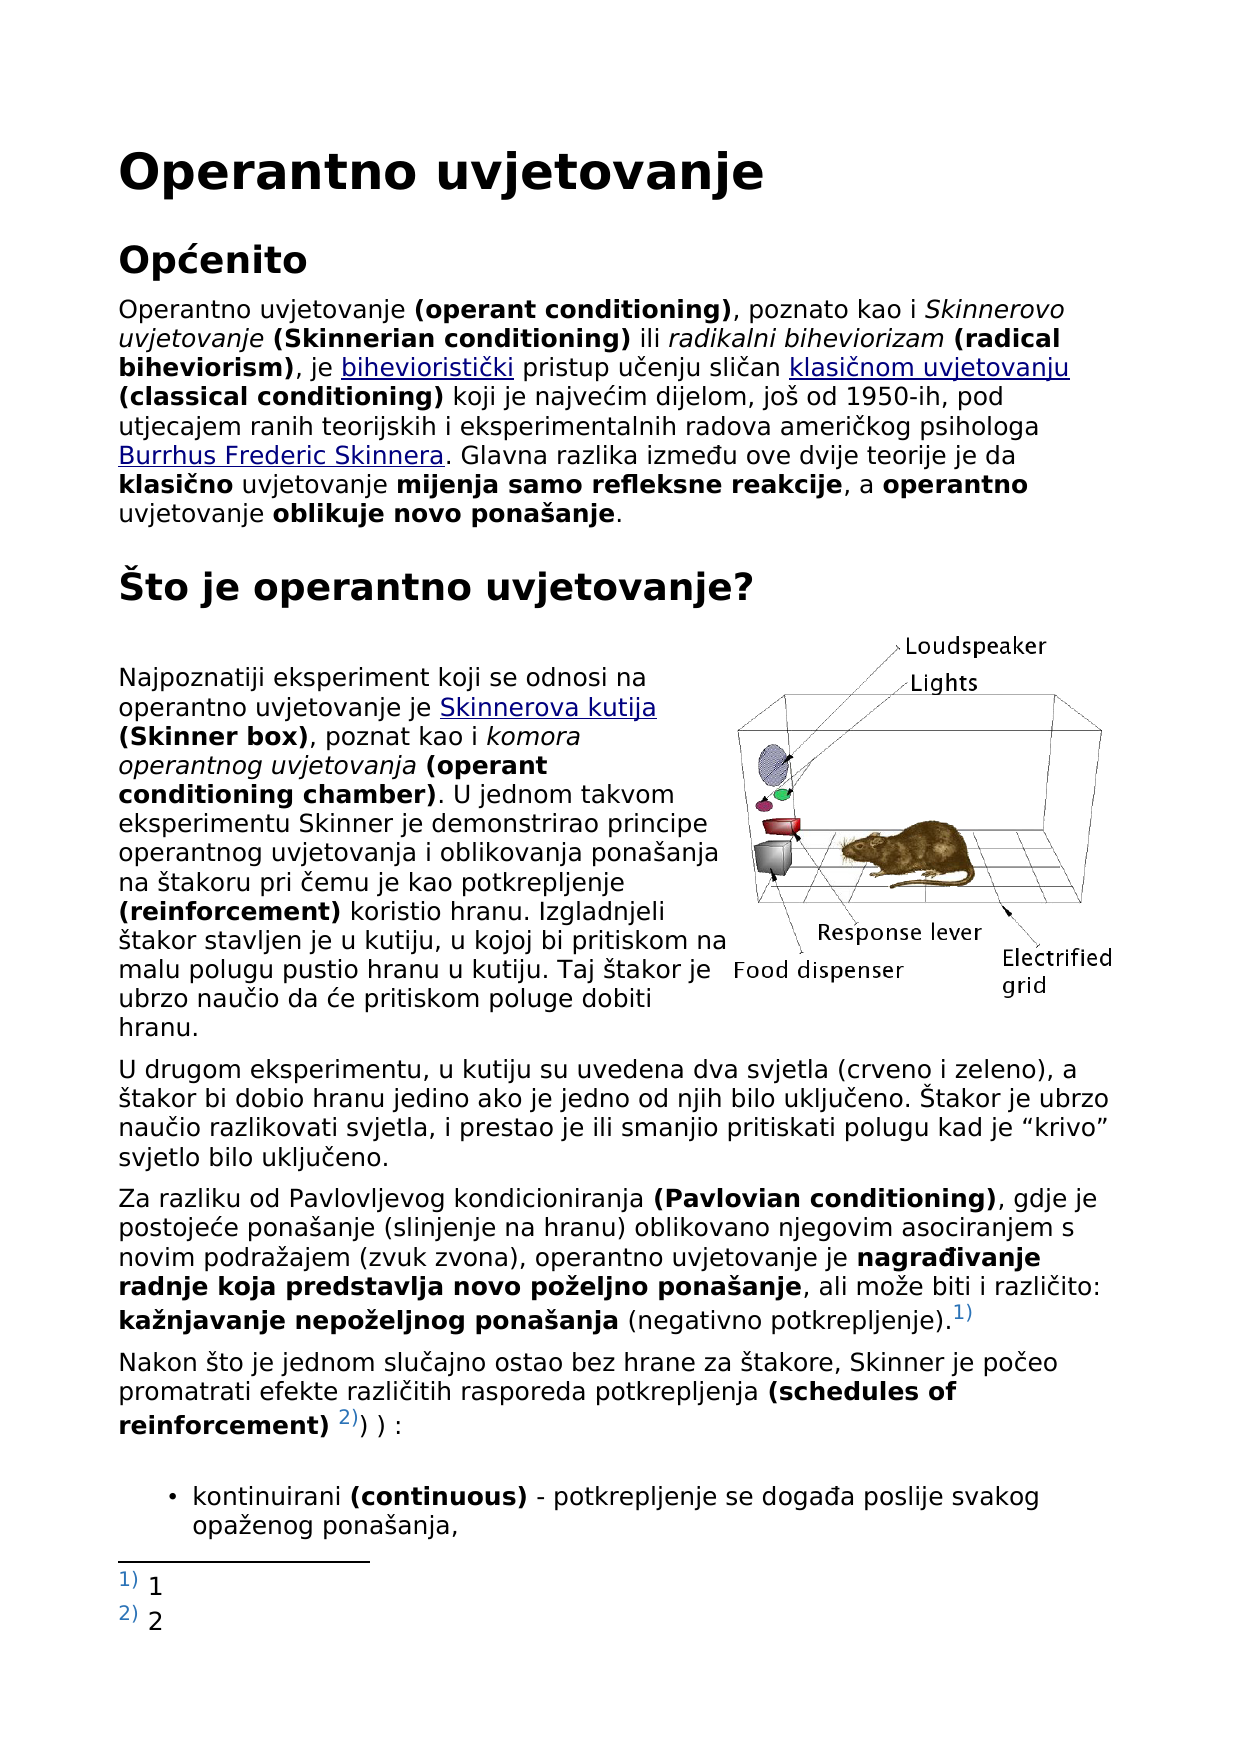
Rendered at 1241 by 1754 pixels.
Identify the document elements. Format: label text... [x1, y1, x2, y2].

list kontinuirani (continuous) - potkrepljenje se događa poslije svakog opaženog ponašanja, [177, 1482, 1122, 1540]
picture [731, 622, 1123, 1013]
subtitle Općenito [118, 239, 1122, 282]
text Operantno uvjetovanje (operant conditioning), poznato kao i Skinnerovo uvjetovanje (Skinnerian conditioning) ili radikalni biheviorizam (radical biheviorism), je bihevioristički pristup učenju sličan klasičnom uvjetovanju (classical conditioning) koji je najvećim dijelom, još od 1950-ih, pod utjecajem ranih teorijskih i eksperimentalnih radova američkog psihologa Burrhus Frederic Skinnera. Glavna razlika između ove dvije teorije je da klasično uvjetovanje mijenja samo refleksne reakcije, a operantno uvjetovanje oblikuje novo ponašanje. [118, 295, 1122, 528]
text Za razliku od Pavlovljevog kondicioniranja (Pavlovian conditioning), gdje je postojeće ponašanje (slinjenje na hranu) oblikovano njegovim asociranjem s novim podražajem (zvuk zvona), operantno uvjetovanje je nagrađivanje radnje koja predstavlja novo poželjno ponašanje, ali može biti i različito: kažnjavanje nepoželjnog ponašanja (negativno potkrepljenje). [118, 1184, 1122, 1335]
subtitle Što je operantno uvjetovanje? [118, 566, 1122, 609]
text Najpoznatiji eksperiment koji se odnosi na operantno uvjetovanje je Skinnerova kutija (Skinner box), poznat kao i komora operantnog uvjetovanja (operant conditioning chamber). U jednom takvom eksperimentu Skinner je demonstrirao principe operantnog uvjetovanja i oblikovanja ponašanja na štakoru pri čemu je kao potkrepljenje (reinforcement) koristio hranu. Izgladnjeli štakor stavljen je u kutiju, u kojoj bi pritiskom na malu polugu pustio hranu u kutiju. Taj štakor je ubrzo naučio da će pritiskom poluge dobiti hranu. [118, 664, 1122, 1043]
text 2 [118, 1602, 1122, 1636]
text Nakon što je jednom slučajno ostao bez hrane za štakore, Skinner je počeo promatrati efekte različitih rasporeda potkrepljenja (schedules of reinforcement) ) ) : [118, 1348, 1122, 1440]
text U drugom eksperimentu, u kutiju su uvedena dva svjetla (crveno i zeleno), a štakor bi dobio hranu jedino ako je jedno od njih bilo uključeno. Štakor je ubrzo naučio razlikovati svjetla, i prestao je ili smanjio pritiskati polugu kad je “krivo” svjetlo bilo uključeno. [118, 1055, 1122, 1172]
subtitle Operantno uvjetovanje [118, 143, 1122, 201]
text 1 [118, 1568, 1122, 1602]
